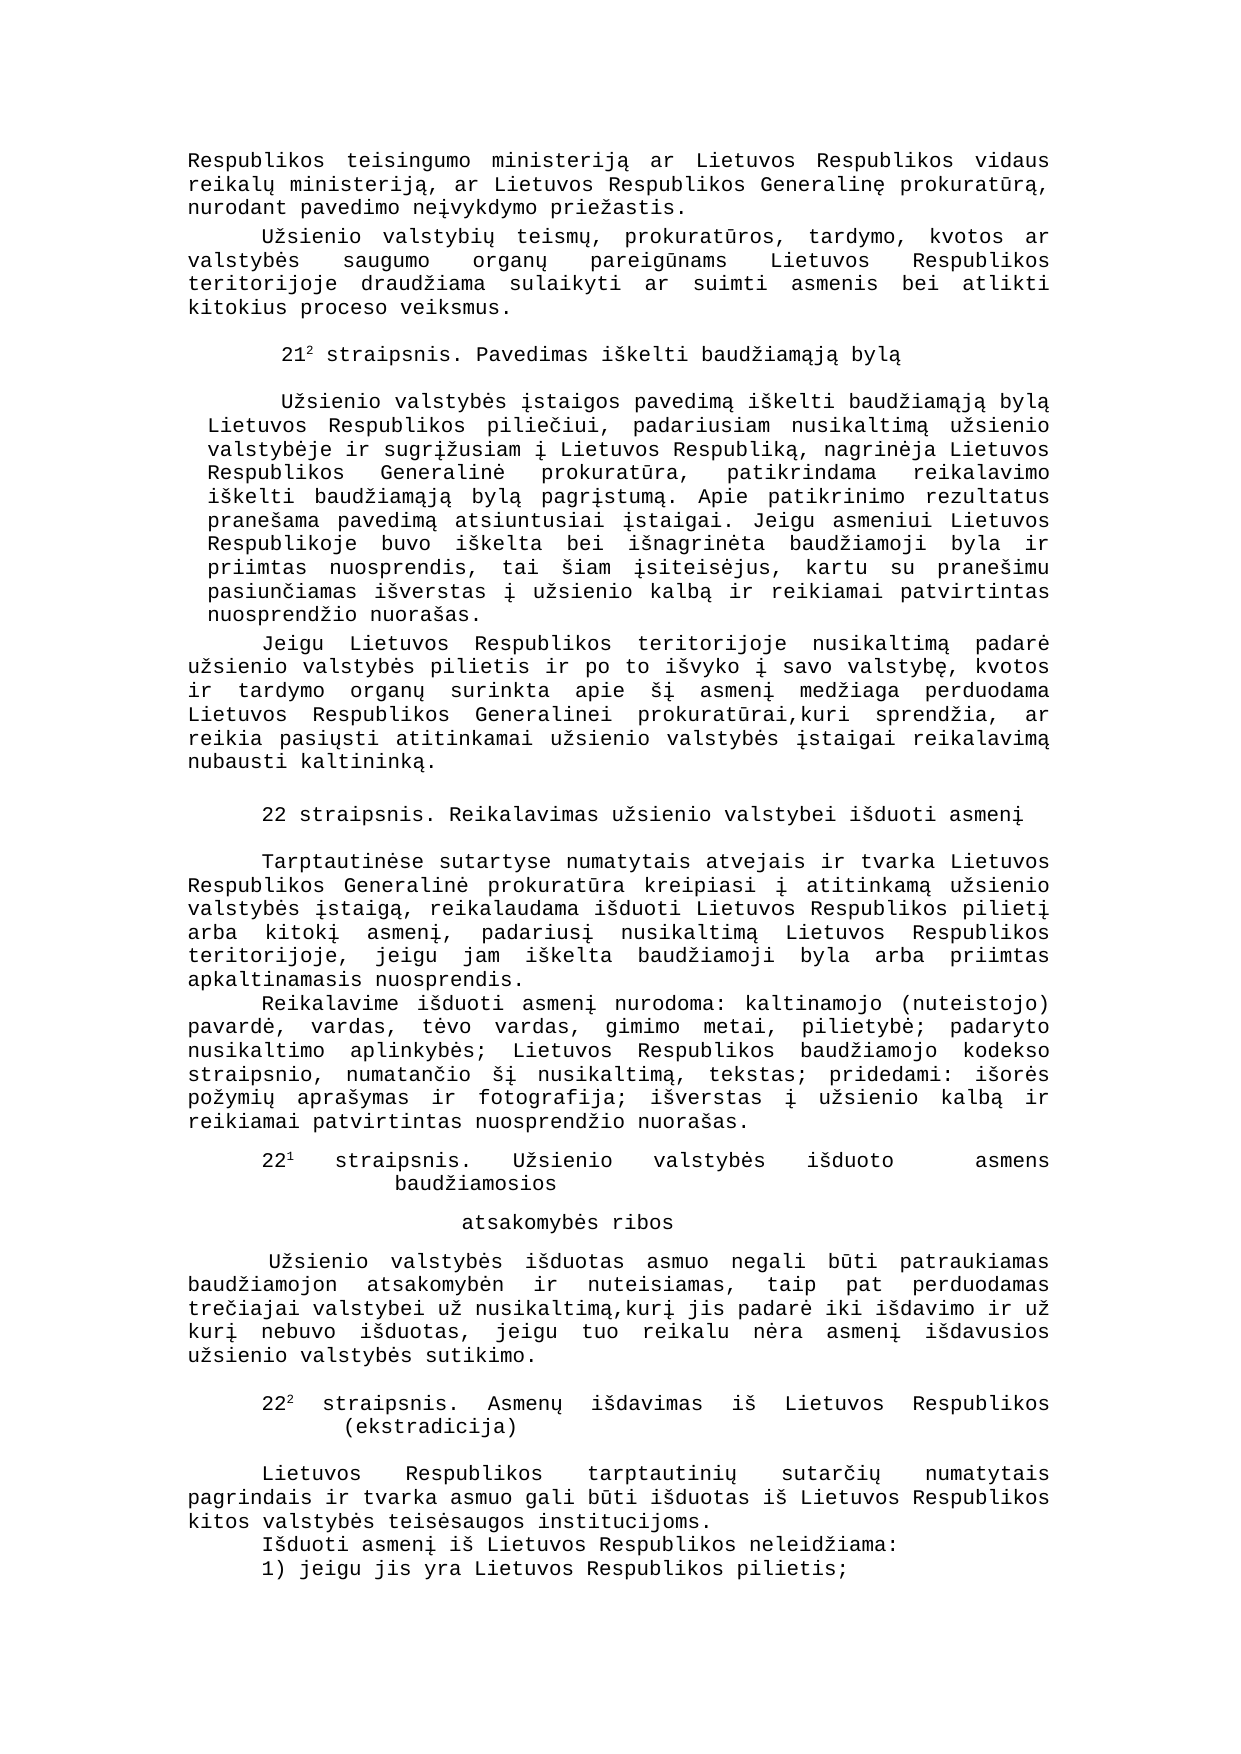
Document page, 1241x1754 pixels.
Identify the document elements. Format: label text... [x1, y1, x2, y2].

text Užsienio valstybės įstaigos pavedimą iškelti baudžiamąją bylą Lietuvos Respublikos piliečiui, padariusiam nusikaltimą užsienio valstybėje ir sugrįžusiam į Lietuvos Respubliką, nagrinėja Lietuvos Respublikos Generalinė prokuratūra, patikrindama reikalavimo iškelti baudžiamąją bylą pagrįstumą. Apie patikrinimo rezultatus pranešama pavedimą atsiuntusiai įstaigai. Jeigu asmeniui Lietuvos Respublikoje buvo iškelta bei išnagrinėta baudžiamoji byla ir priimtas nuosprendis, tai šiam įsiteisėjus, kartu su pranešimu pasiunčiamas išverstas į užsienio kalbą ir reikiamai patvirtintas nuosprendžio nuorašas. [207, 391, 1050, 628]
text 212 straipsnis. Pavedimas iškelti baudžiamąją bylą [207, 344, 1050, 368]
text Lietuvos Respublikos tarptautinių sutarčių numatytais pagrindais ir tvarka asmuo gali būti išduotas iš Lietuvos Respublikos kitos valstybės teisėsaugos institucijoms. [187, 1463, 1050, 1534]
text Užsienio valstybių teismų, prokuratūros, tardymo, kvotos ar valstybės saugumo organų pareigūnams Lietuvos Respublikos teritorijoje draudžiama sulaikyti ar suimti asmenis bei atlikti kitokius proceso veiksmus. [187, 226, 1050, 321]
text 22 straipsnis. Reikalavimas užsienio valstybei išduoti asmenį [261, 790, 1050, 827]
text Respublikos teisingumo ministeriją ar Lietuvos Respublikos vidaus reikalų ministeriją, ar Lietuvos Respublikos Generalinę prokuratūrą, nurodant pavedimo neįvykdymo priežastis. [187, 150, 1050, 221]
text Reikalavime išduoti asmenį nurodoma: kaltinamojo (nuteistojo) pavardė, vardas, tėvo vardas, gimimo metai, pilietybė; padaryto nusikaltimo aplinkybės; Lietuvos Respublikos baudžiamojo kodekso straipsnio, numatančio šį nusikaltimą, tekstas; pridedami: išorės požymių aprašymas ir fotografija; išverstas į užsienio kalbą ir reikiamai patvirtintas nuosprendžio nuorašas. [187, 993, 1050, 1135]
text Jeigu Lietuvos Respublikos teritorijoje nusikaltimą padarė užsienio valstybės pilietis ir po to išvyko į savo valstybę, kvotos ir tardymo organų surinkta apie šį asmenį medžiaga perduodama Lietuvos Respublikos Generalinei prokuratūrai,kuri sprendžia, ar reikia pasiųsti atitinkamai užsienio valstybės įstaigai reikalavimą nubausti kaltininką. [187, 633, 1050, 775]
text 221 straipsnis. Užsienio valstybės išduoto asmens baudžiamosios [261, 1150, 1050, 1197]
text Išduoti asmenį iš Lietuvos Respublikos neleidžiama: [214, 1534, 1050, 1558]
text atsakomybės ribos [261, 1212, 1050, 1236]
text Tarptautinėse sutartyse numatytais atvejais ir tvarka Lietuvos Respublikos Generalinė prokuratūra kreipiasi į atitinkamą užsienio valstybės įstaigą, reikalaudama išduoti Lietuvos Respublikos pilietį arba kitokį asmenį, padariusį nusikaltimą Lietuvos Respublikos teritorijoje, jeigu jam iškelta baudžiamoji byla arba priimtas apkaltinamasis nuosprendis. [187, 851, 1050, 993]
text Užsienio valstybės išduotas asmuo negali būti patraukiamas baudžiamojon atsakomybėn ir nuteisiamas, taip pat perduodamas trečiajai valstybei už nusikaltimą,kurį jis padarė iki išdavimo ir už kurį nebuvo išduotas, jeigu tuo reikalu nėra asmenį išdavusios užsienio valstybės sutikimo. [187, 1251, 1050, 1369]
text 222 straipsnis. Asmenų išdavimas iš Lietuvos Respublikos (ekstradicija) [261, 1392, 1050, 1440]
text 1) jeigu jis yra Lietuvos Respublikos pilietis; [214, 1558, 1050, 1582]
